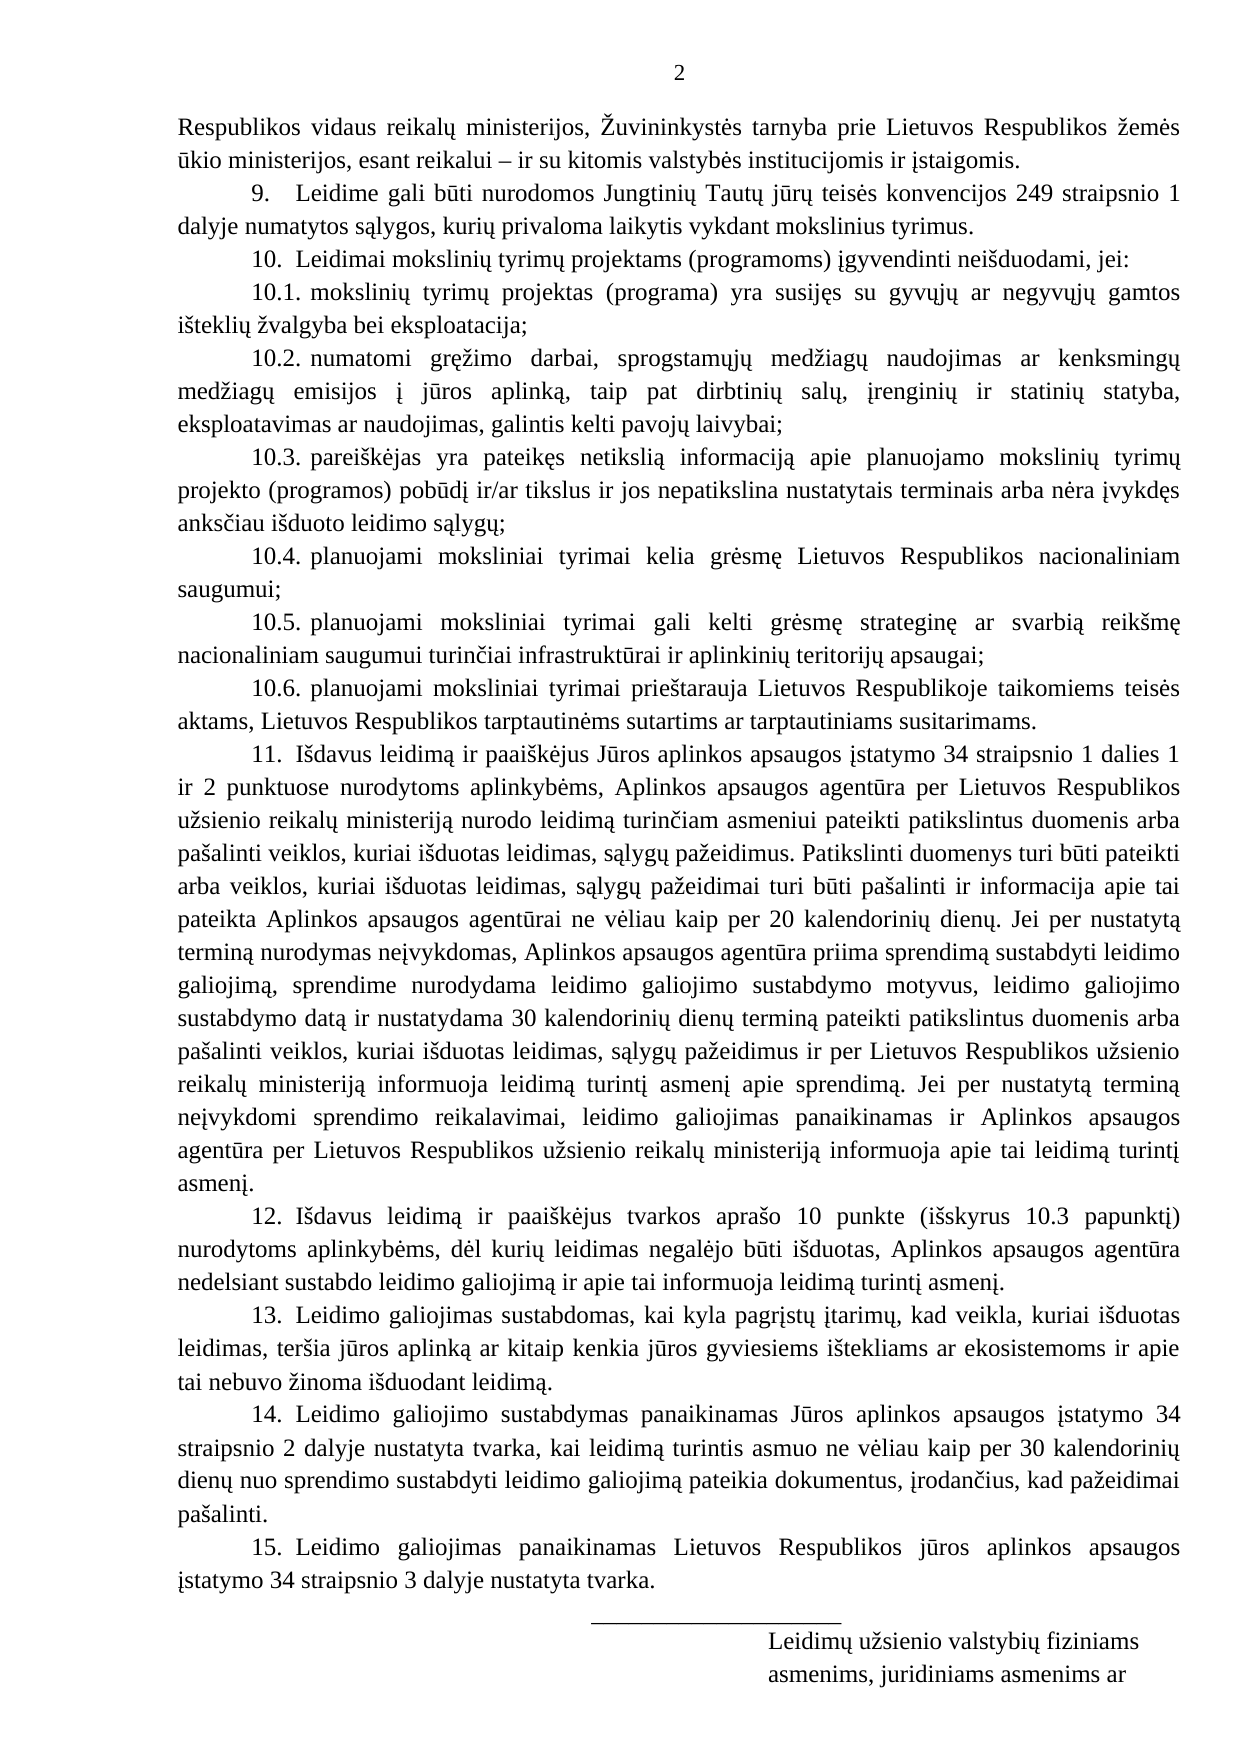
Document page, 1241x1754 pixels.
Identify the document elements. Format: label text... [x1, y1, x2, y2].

text 15. Leidimo galiojimas panaikinamas Lietuvos Respublikos jūros aplinkos apsaugos įstatymo 34 straipsnio 3 dalyje nustatyta tvarka. [177, 1532, 1181, 1593]
text 10.5. planuojami moksliniai tyrimai gali kelti grėsmę strateginę ar svarbią reikšmę nacionaliniam saugumui turinčiai infrastruktūrai ir aplinkinių teritorijų apsaugai; [177, 607, 1181, 669]
text 12. Išdavus leidimą ir paaiškėjus tvarkos aprašo 10 punkte (išskyrus 10.3 papunktį) nurodytoms aplinkybėms, dėl kurių leidimas negalėjo būti išduotas, Aplinkos apsaugos agentūra nedelsiant sustabdo leidimo galiojimą ir apie tai informuoja leidimą turintį asmenį. [177, 1201, 1181, 1296]
text 10.2. numatomi gręžimo darbai, sprogstamųjų medžiagų naudojimas ar kenksmingų medžiagų emisijos į jūros aplinką, taip pat dirbtinių salų, įrenginių ir statinių statyba, eksploatavimas ar naudojimas, galintis kelti pavojų laivybai; [177, 343, 1181, 438]
text 10.3. pareiškėjas yra pateikęs netikslią informaciją apie planuojamo mokslinių tyrimų projekto (programos) pobūdį ir/ar tikslus ir jos nepatikslina nustatytais terminais arba nėra įvykdęs anksčiau išduoto leidimo sąlygų; [177, 442, 1181, 537]
text 13. Leidimo galiojimas sustabdomas, kai kyla pagrįstų įtarimų, kad veikla, kuriai išduotas leidimas, teršia jūros aplinką ar kitaip kenkia jūros gyviesiems ištekliams ar ekosistemoms ir apie tai nebuvo žinoma išduodant leidimą. [177, 1301, 1181, 1395]
text 10.6. planuojami moksliniai tyrimai prieštarauja Lietuvos Respublikoje taikomiems teisės aktams, Lietuvos Respublikos tarptautinėms sutartims ar tarptautiniams susitarimams. [177, 673, 1181, 735]
text 9. Leidime gali būti nurodomos Jungtinių Tautų jūrų teisės konvencijos 249 straipsnio 1 dalyje numatytos sąlygos, kurių privaloma laikytis vykdant mokslinius tyrimus. [177, 178, 1181, 239]
text Respublikos vidaus reikalų ministerijos, Žuvininkystės tarnyba prie Lietuvos Respublikos žemės ūkio ministerijos, esant reikalui – ir su kitomis valstybės institucijomis ir įstaigomis. [177, 112, 1181, 173]
text Leidimų užsienio valstybių fiziniams asmenims, juridiniams asmenims ar [768, 1626, 1167, 1688]
text 10.1. mokslinių tyrimų projektas (programa) yra susijęs su gyvųjų ar negyvųjų gamtos išteklių žvalgyba bei eksploatacija; [177, 277, 1181, 339]
text 14. Leidimo galiojimo sustabdymas panaikinamas Jūros aplinkos apsaugos įstatymo 34 straipsnio 2 dalyje nustatyta tvarka, kai leidimą turintis asmuo ne vėliau kaip per 30 kalendorinių dienų nuo sprendimo sustabdyti leidimo galiojimą pateikia dokumentus, įrodančius, kad pažeidimai pašalinti. [177, 1399, 1181, 1527]
text ____________________ [251, 1598, 1181, 1626]
text 10.4. planuojami moksliniai tyrimai kelia grėsmę Lietuvos Respublikos nacionaliniam saugumui; [177, 541, 1181, 603]
text 10. Leidimai mokslinių tyrimų projektams (programoms) įgyvendinti neišduodami, jei: [177, 244, 1181, 273]
text 11. Išdavus leidimą ir paaiškėjus Jūros aplinkos apsaugos įstatymo 34 straipsnio 1 dalies 1 ir 2 punktuose nurodytoms aplinkybėms, Aplinkos apsaugos agentūra per Lietuvos Respublikos užsienio reikalų ministeriją nurodo leidimą turinčiam asmeniui pateikti patikslintus duomenis arba pašalinti veiklos, kuriai išduotas leidimas, sąlygų pažeidimus. Patikslinti duomenys turi būti pateikti arba veiklos, kuriai išduotas leidimas, sąlygų pažeidimai turi būti pašalinti ir informacija apie tai pateikta Aplinkos apsaugos agentūrai ne vėliau kaip per 20 kalendorinių dienų. Jei per nustatytą terminą nurodymas neįvykdomas, Aplinkos apsaugos agentūra priima sprendimą sustabdyti leidimo galiojimą, sprendime nurodydama leidimo galiojimo sustabdymo motyvus, leidimo galiojimo sustabdymo datą ir nustatydama 30 kalendorinių dienų terminą pateikti patikslintus duomenis arba pašalinti veiklos, kuriai išduotas leidimas, sąlygų pažeidimus ir per Lietuvos Respublikos užsienio reikalų ministeriją informuoja leidimą turintį asmenį apie sprendimą. Jei per nustatytą terminą neįvykdomi sprendimo reikalavimai, leidimo galiojimas panaikinamas ir Aplinkos apsaugos agentūra per Lietuvos Respublikos užsienio reikalų ministeriją informuoja apie tai leidimą turintį asmenį. [177, 739, 1181, 1197]
